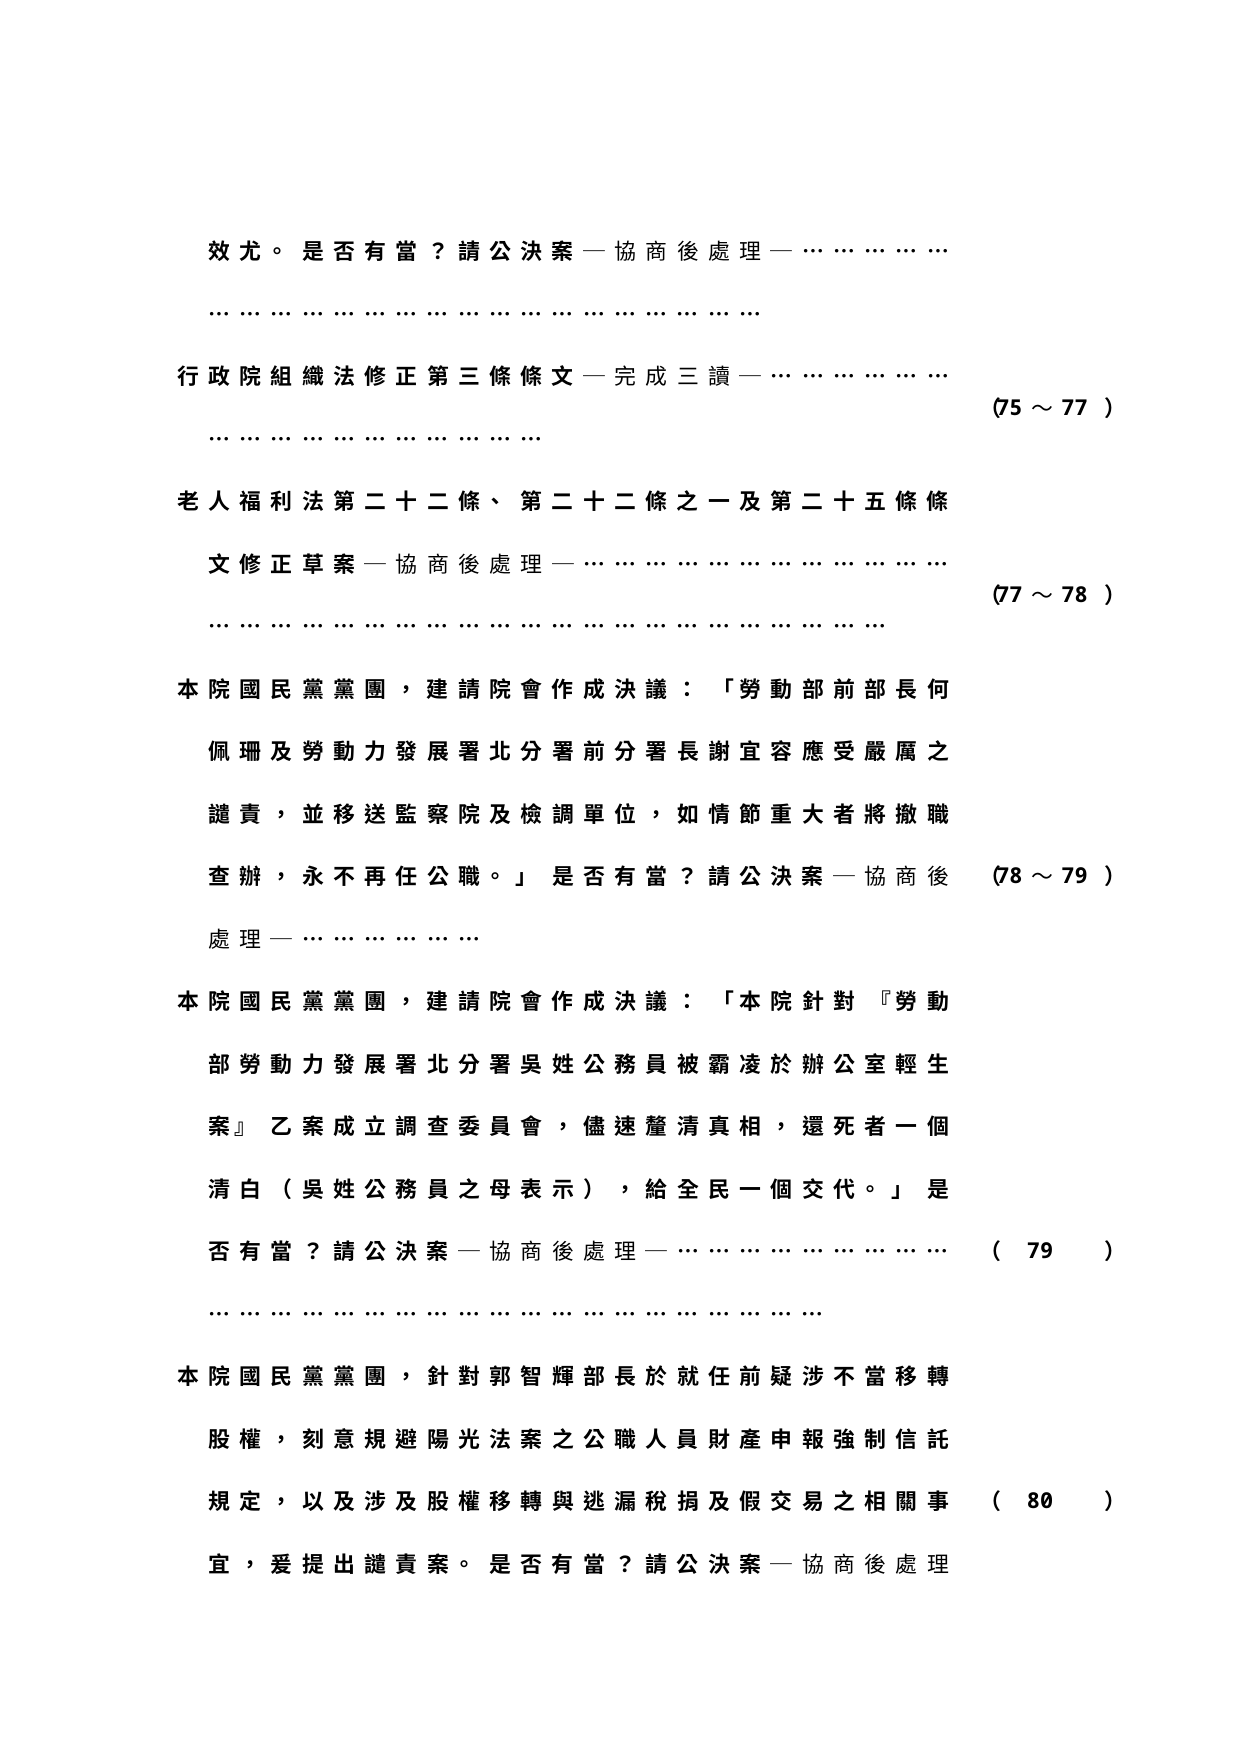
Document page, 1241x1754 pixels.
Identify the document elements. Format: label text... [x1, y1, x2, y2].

table_cell ） [1091, 344, 1108, 469]
table_cell 78 [1053, 469, 1091, 656]
table_cell 80 [1023, 1344, 1053, 1594]
table_cell （ [967, 656, 986, 969]
table_cell 老人福利法第二十二條、第二十二條之一及第二十五條條文修正草案─協商後處理─………………………………………………………………………………………… [150, 469, 967, 656]
table_cell ～ [1023, 344, 1053, 469]
table_cell 本院國民黨黨團，針對郭智輝部長於就任前疑涉不當移轉股權，刻意規避陽光法案之公職人員財產申報強制信託規定，以及涉及股權移轉與逃漏稅捐及假交易之相關事宜，爰提出譴責案。是否有當？請公決案─協商後處理 [150, 1344, 967, 1594]
table_cell [1053, 219, 1091, 344]
table_cell 本院國民黨黨團，建請院會作成決議：「勞動部前部長何佩珊及勞動力發展署北分署前分署長謝宜容應受嚴厲之譴責，並移送監察院及檢調單位，如情節重大者將撤職查辦，永不再任公職。」是否有當？請公決案─協商後處理─……………… [150, 656, 967, 969]
table_cell （ [967, 969, 986, 1344]
table_cell [986, 969, 1023, 1344]
table_cell 77 [1053, 344, 1091, 469]
table_cell 78 [986, 656, 1023, 969]
table_cell 79 [1023, 969, 1053, 1344]
table_cell 本院國民黨黨團，建請院會作成決議：「本院針對『勞動部勞動力發展署北分署吳姓公務員被霸凌於辦公室輕生案』乙案成立調查委員會，儘速釐清真相，還死者一個清白（吳姓公務員之母表示），給全民一個交代。」是否有當？請公決案─協商後處理─…………………………………………………………………………… [150, 969, 967, 1344]
table_cell 效尤。是否有當？請公決案─協商後處理─…………………………………………………………… [150, 219, 967, 344]
table_cell ） [1091, 219, 1108, 344]
table_cell （ [967, 469, 986, 656]
table_cell ） [1091, 1344, 1108, 1594]
table_cell 行政院組織法修正第三條條文─完成三讀─…………………………………………… [150, 344, 967, 469]
table_cell ） [1091, 969, 1108, 1344]
table_cell ） [1091, 469, 1108, 656]
table_cell ） [1091, 656, 1108, 969]
table_cell （ [967, 344, 986, 469]
table_cell [986, 1344, 1023, 1594]
table_cell 79 [1053, 656, 1091, 969]
table_cell 77 [986, 469, 1023, 656]
table_cell （ [967, 219, 986, 344]
table_cell （ [967, 1344, 986, 1594]
table_cell [1053, 969, 1091, 1344]
table_cell [1023, 219, 1053, 344]
table_cell ～ [1023, 469, 1053, 656]
table_cell [986, 219, 1023, 344]
table_cell ～ [1023, 656, 1053, 969]
table_cell 75 [986, 344, 1023, 469]
table_cell [1053, 1344, 1091, 1594]
